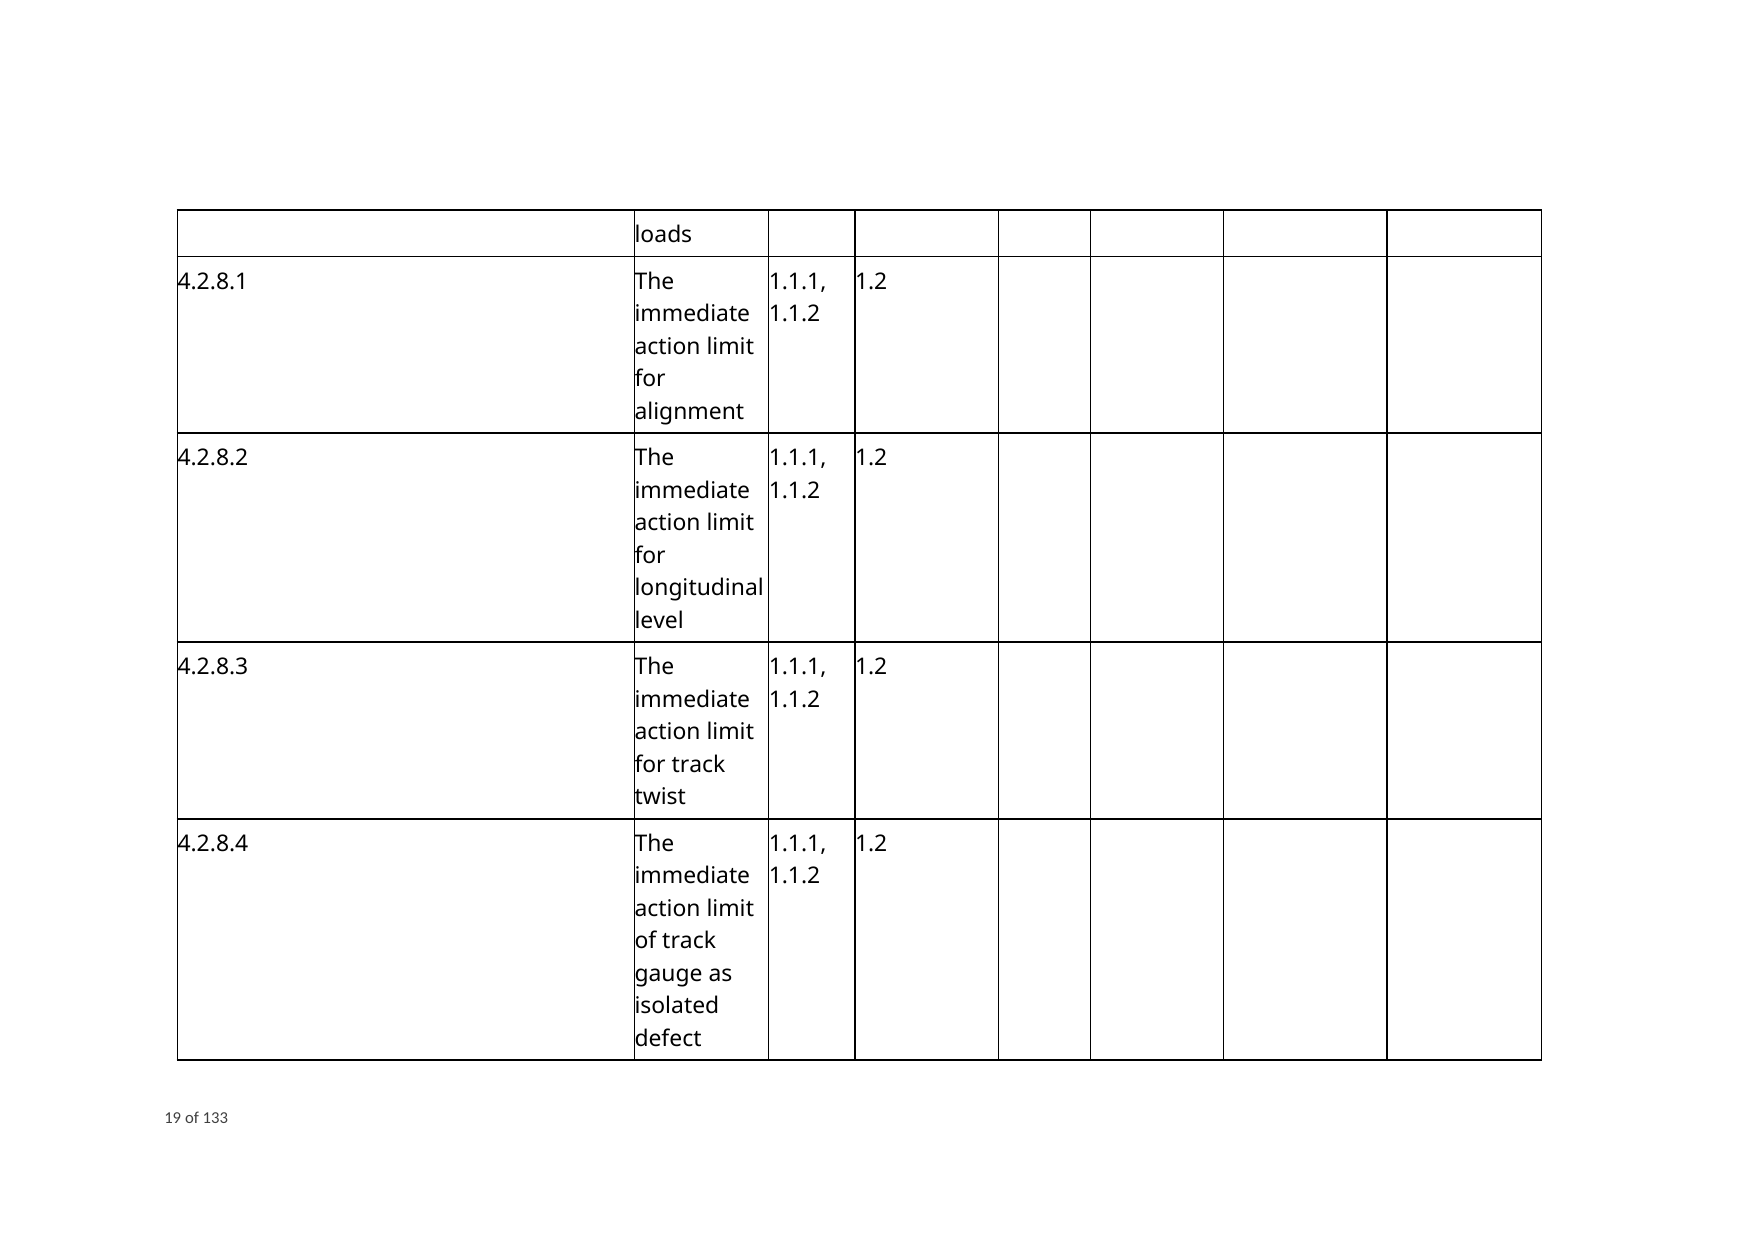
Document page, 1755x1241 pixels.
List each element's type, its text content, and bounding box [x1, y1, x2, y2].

table_cell 4.2.8.1 [178, 257, 634, 432]
table_cell The immediate action limit for longitudinal level [635, 434, 768, 641]
table_cell [999, 643, 1090, 818]
table_cell [1224, 820, 1386, 1059]
table_cell 1.2 [856, 434, 998, 641]
table_cell The immediate action limit of track gauge as isolated defect [635, 820, 768, 1059]
table_cell 4.2.8.2 [178, 434, 634, 641]
table_cell [1224, 434, 1386, 641]
table_cell [1224, 643, 1386, 818]
table_cell [1091, 820, 1223, 1059]
table_cell [1388, 434, 1541, 641]
table_cell 1.1.1, 1.1.2 [769, 434, 854, 641]
table_cell [1091, 434, 1223, 641]
table_cell [178, 211, 634, 256]
table_cell [1091, 643, 1223, 818]
table_cell [999, 257, 1090, 432]
table_cell 4.2.8.3 [178, 643, 634, 818]
table_cell 4.2.8.4 [178, 820, 634, 1059]
table_cell The immediate action limit for alignment [635, 257, 768, 432]
table_cell [999, 434, 1090, 641]
table_cell [856, 211, 998, 256]
table_cell 1.1.1, 1.1.2 [769, 643, 854, 818]
table_cell [1224, 211, 1386, 256]
table_cell [1224, 257, 1386, 432]
table_cell 1.2 [856, 257, 998, 432]
table_cell loads [635, 211, 768, 256]
table_cell [769, 211, 854, 256]
table_cell [999, 211, 1090, 256]
table_cell [1091, 257, 1223, 432]
table_cell 1.2 [856, 643, 998, 818]
table_cell [1091, 211, 1223, 256]
table_cell [1388, 820, 1541, 1059]
table_cell [1388, 211, 1541, 256]
table_cell [999, 820, 1090, 1059]
table_cell 1.1.1, 1.1.2 [769, 257, 854, 432]
table_cell [1388, 643, 1541, 818]
table_cell 1.2 [856, 820, 998, 1059]
table_cell 1.1.1, 1.1.2 [769, 820, 854, 1059]
table_cell The immediate action limit for track twist [635, 643, 768, 818]
table_cell [1388, 257, 1541, 432]
